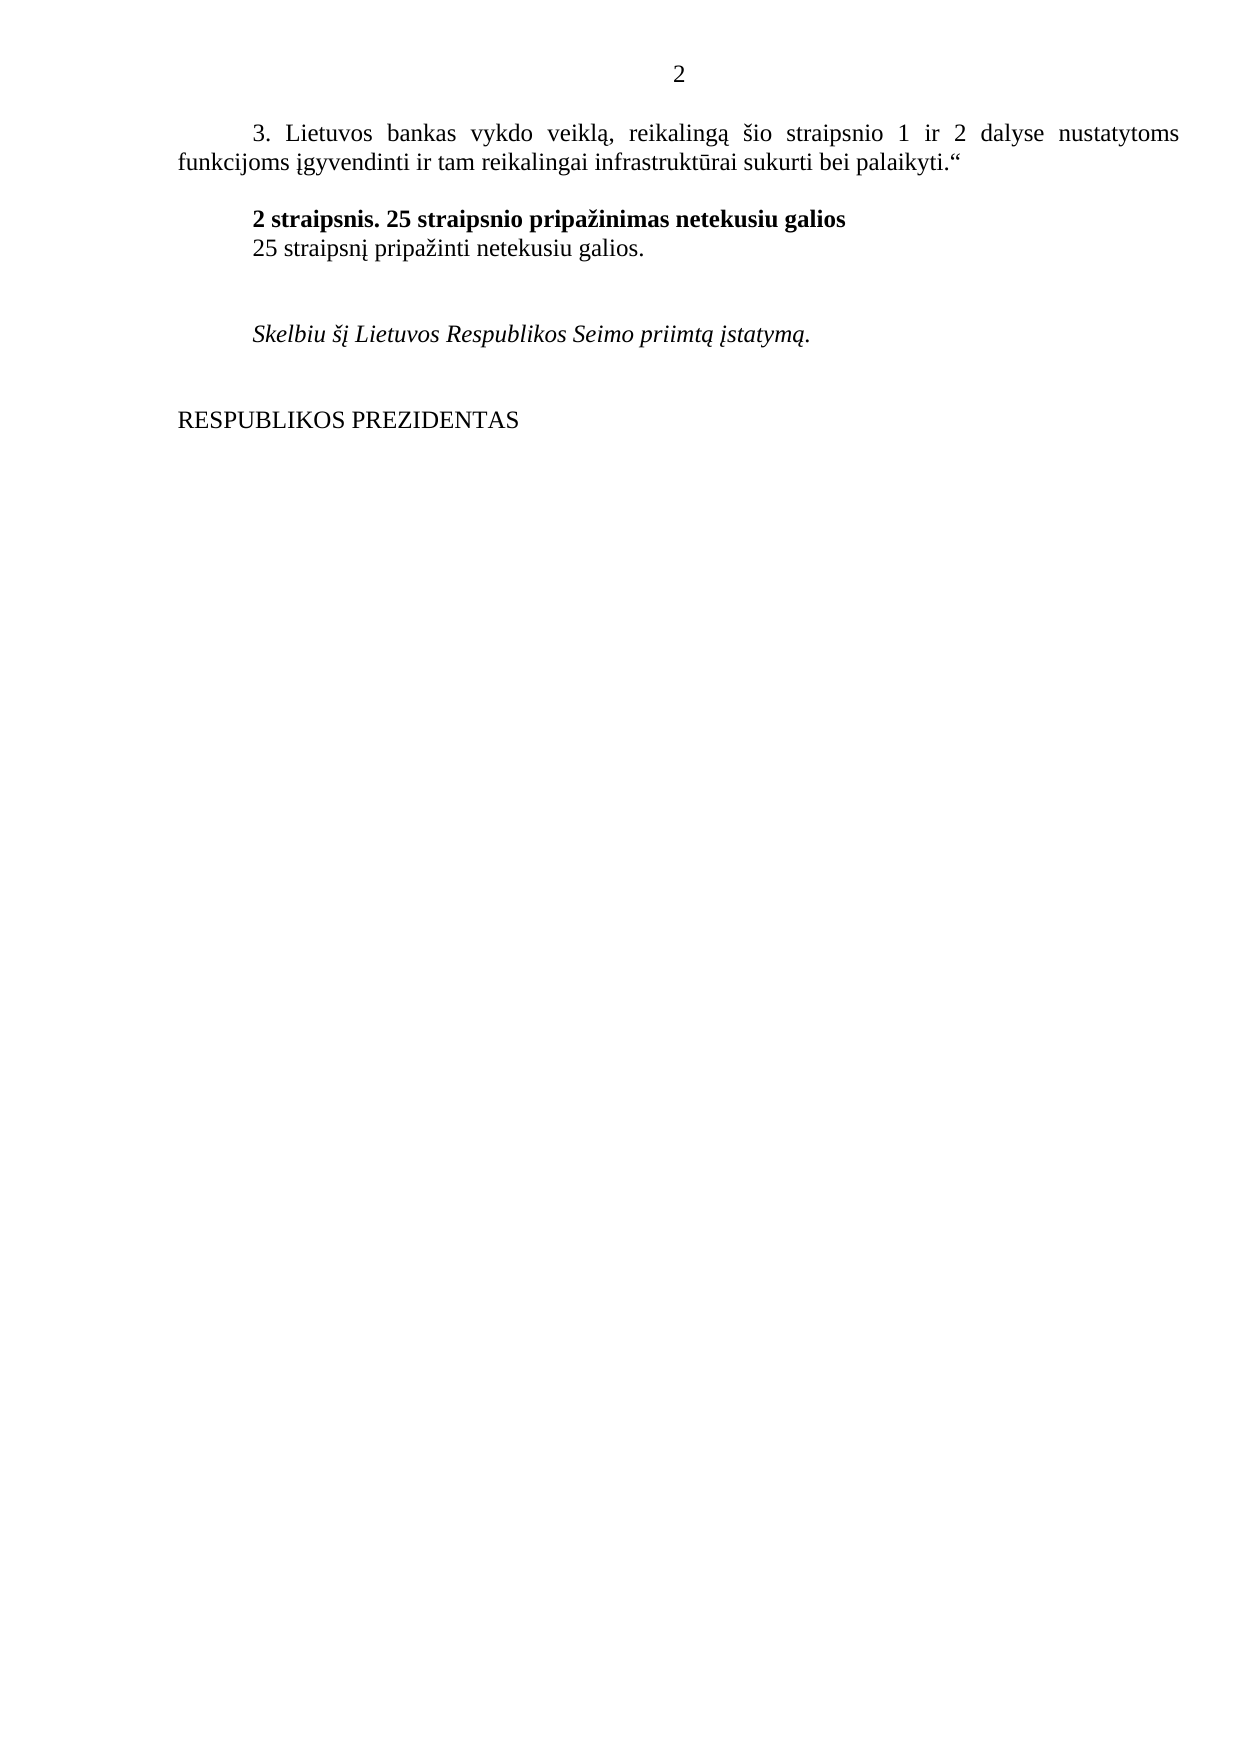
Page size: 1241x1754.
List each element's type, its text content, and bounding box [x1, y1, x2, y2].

text RESPUBLIKOS PREZIDENTAS [177, 406, 1181, 434]
text 2 straipsnis. 25 straipsnio pripažinimas netekusiu galios [177, 204, 1181, 233]
text 3. Lietuvos bankas vykdo veiklą, reikalingą šio straipsnio 1 ir 2 dalyse nustatytoms funkcijoms įgyvendinti ir tam reikalingai infrastruktūrai sukurti bei palaikyti.“ [177, 118, 1181, 176]
text 25 straipsnį pripažinti netekusiu galios. [177, 233, 1181, 262]
text Skelbiu šį Lietuvos Respublikos Seimo priimtą įstatymą. [177, 319, 1181, 348]
